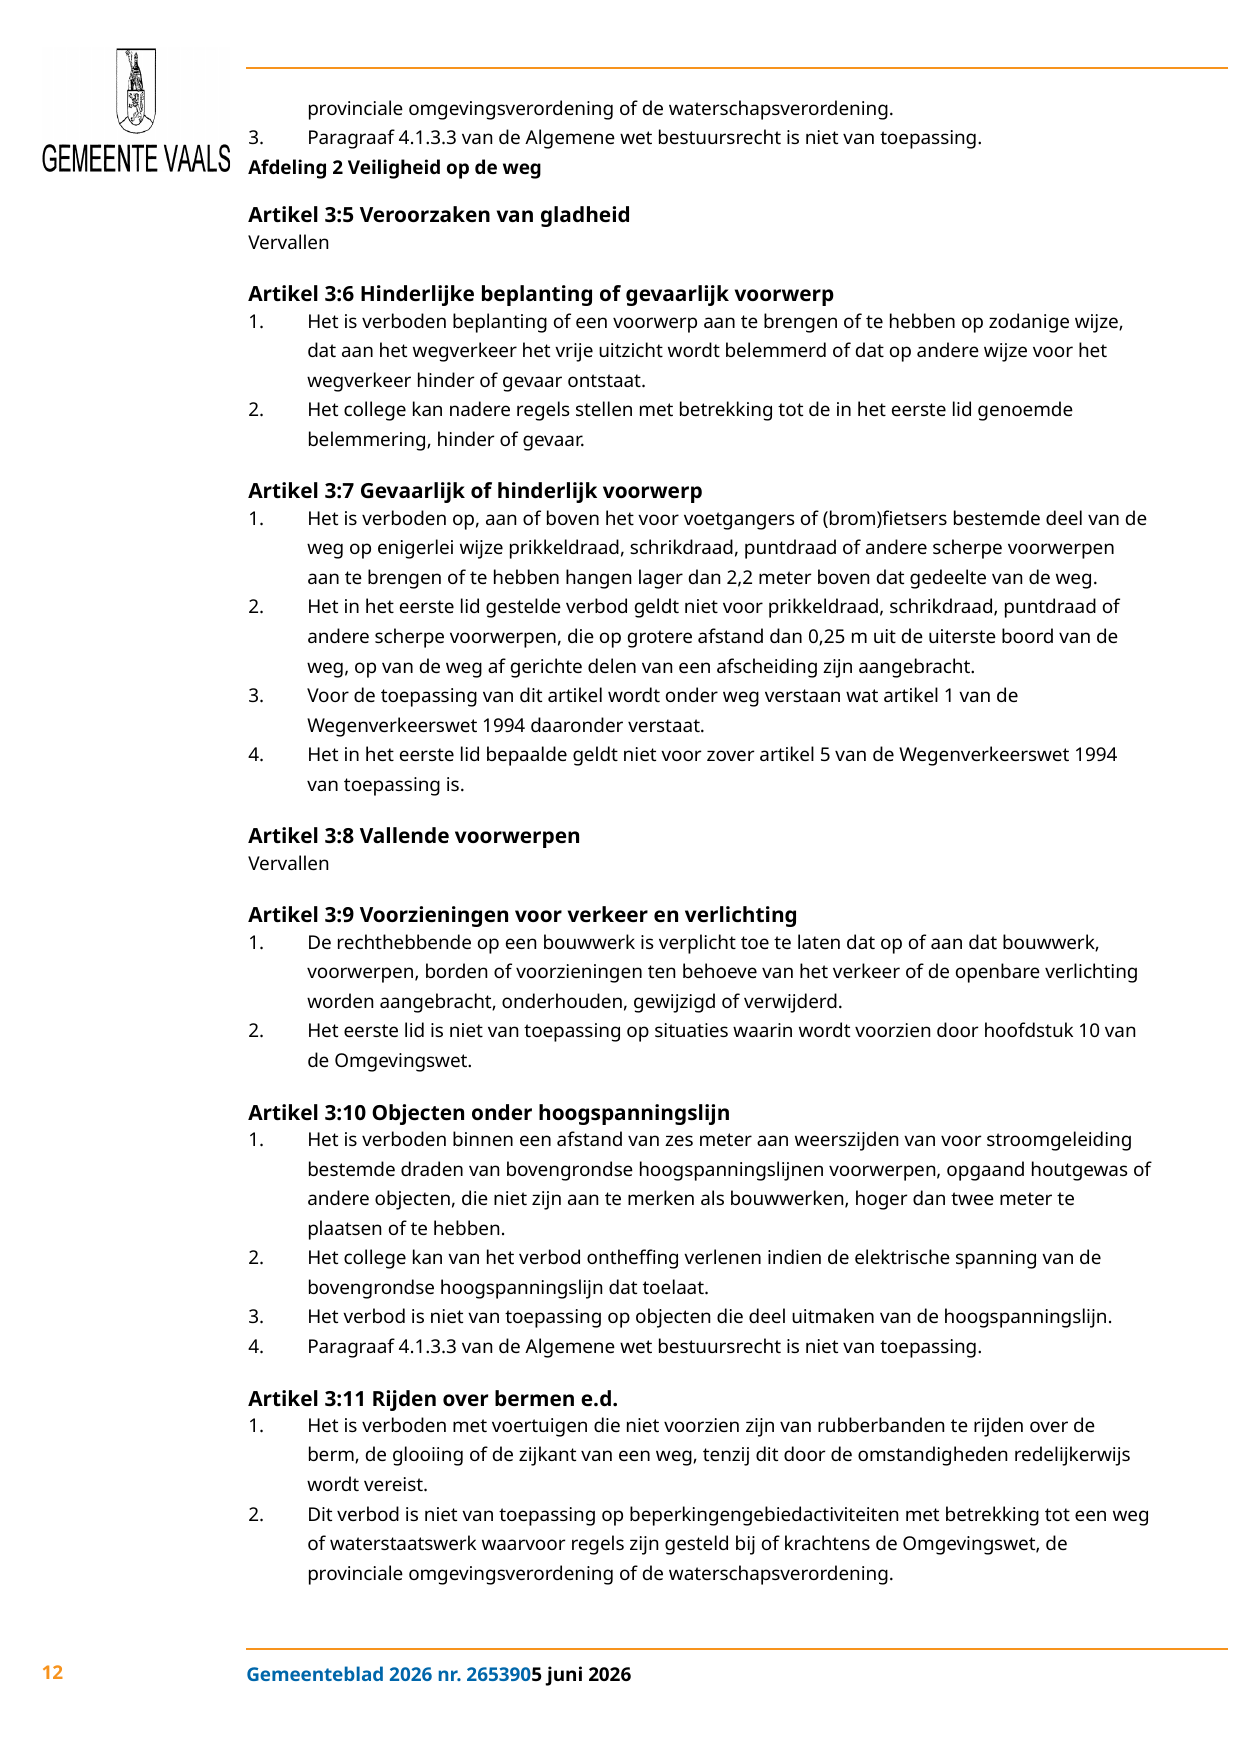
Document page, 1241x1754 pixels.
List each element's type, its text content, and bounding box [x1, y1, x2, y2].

text Artikel 3:6 Hinderlijke beplanting of gevaarlijk voorwerp [248, 279, 1152, 308]
text Artikel 3:9 Voorzieningen voor verkeer en verlichting [248, 901, 1152, 929]
text Afdeling 2 Veiligheid op de weg [248, 154, 1152, 180]
list Het is verboden binnen een afstand van zes meter aan weerszijden van voor stroomgeleiding bestemde draden van bovengrondse hoogspanningslijnen voorwerpen, opgaand houtgewas of andere objecten, die niet zijn aan te merken als bouwwerken, hoger dan twee meter te plaatsen of te hebben. [248, 1126, 1152, 1241]
list Dit verbod is niet van toepassing op beperkingengebiedactiviteiten met betrekking tot een weg of waterstaatswerk waarvoor regels zijn gesteld bij of krachtens de Omgevingswet, de provinciale omgevingsverordening of de waterschapsverordening. [248, 1501, 1152, 1586]
list De rechthebbende op een bouwwerk is verplicht toe te laten dat op of aan dat bouwwerk, voorwerpen, borden of voorzieningen ten behoeve van het verkeer of de openbare verlichting worden aangebracht, onderhouden, gewijzigd of verwijderd. [248, 929, 1152, 1014]
list Paragraaf 4.1.3.3 van de Algemene wet bestuursrecht is niet van toepassing. [248, 124, 1152, 150]
list Het eerste lid is niet van toepassing op situaties waarin wordt voorzien door hoofdstuk 10 van de Omgevingswet. [248, 1018, 1152, 1073]
picture [41, 47, 231, 172]
list Het college kan van het verbod ontheffing verlenen indien de elektrische spanning van de bovengrondse hoogspanningslijn dat toelaat. [248, 1244, 1152, 1300]
text Vervallen [248, 850, 1152, 876]
list Het is verboden op, aan of boven het voor voetgangers of (brom)fietsers bestemde deel van de weg op enigerlei wijze prikkeldraad, schrikdraad, puntdraad of andere scherpe voorwerpen aan te brengen of te hebben hangen lager dan 2,2 meter boven dat gedeelte van de weg. [248, 505, 1152, 590]
list Het in het eerste lid gestelde verbod geldt niet voor prikkeldraad, schrikdraad, puntdraad of andere scherpe voorwerpen, die op grotere afstand dan 0,25 m uit de uiterste boord van de weg, op van de weg af gerichte delen van een afscheiding zijn aangebracht. [248, 594, 1152, 679]
text Artikel 3:11 Rijden over bermen e.d. [248, 1384, 1152, 1412]
list Het is verboden met voertuigen die niet voorzien zijn van rubberbanden te rijden over de berm, de glooiing of de zijkant van een weg, tenzij dit door de omstandigheden redelijkerwijs wordt vereist. [248, 1412, 1152, 1497]
text Artikel 3:5 Veroorzaken van gladheid [248, 201, 1152, 229]
text Vervallen [248, 229, 1152, 255]
list Het college kan nadere regels stellen met betrekking tot de in het eerste lid genoemde belemmering, hinder of gevaar. [248, 397, 1152, 452]
text Artikel 3:7 Gevaarlijk of hinderlijk voorwerp [248, 477, 1152, 505]
list Het in het eerste lid bepaalde geldt niet voor zover artikel 5 van de Wegenverkeerswet 1994 van toepassing is. [248, 742, 1152, 797]
text Artikel 3:10 Objecten onder hoogspanningslijn [248, 1098, 1152, 1126]
list provinciale omgevingsverordening of de waterschapsverordening. [248, 95, 1152, 121]
text Artikel 3:8 Vallende voorwerpen [248, 822, 1152, 850]
list Voor de toepassing van dit artikel wordt onder weg verstaan wat artikel 1 van de Wegenverkeerswet 1994 daaronder verstaat. [248, 682, 1152, 738]
list Het is verboden beplanting of een voorwerp aan te brengen of te hebben op zodanige wijze, dat aan het wegverkeer het vrije uitzicht wordt belemmerd of dat op andere wijze voor het wegverkeer hinder of gevaar ontstaat. [248, 308, 1152, 393]
list Paragraaf 4.1.3.3 van de Algemene wet bestuursrecht is niet van toepassing. [248, 1333, 1152, 1359]
list Het verbod is niet van toepassing op objecten die deel uitmaken van de hoogspanningslijn. [248, 1304, 1152, 1329]
